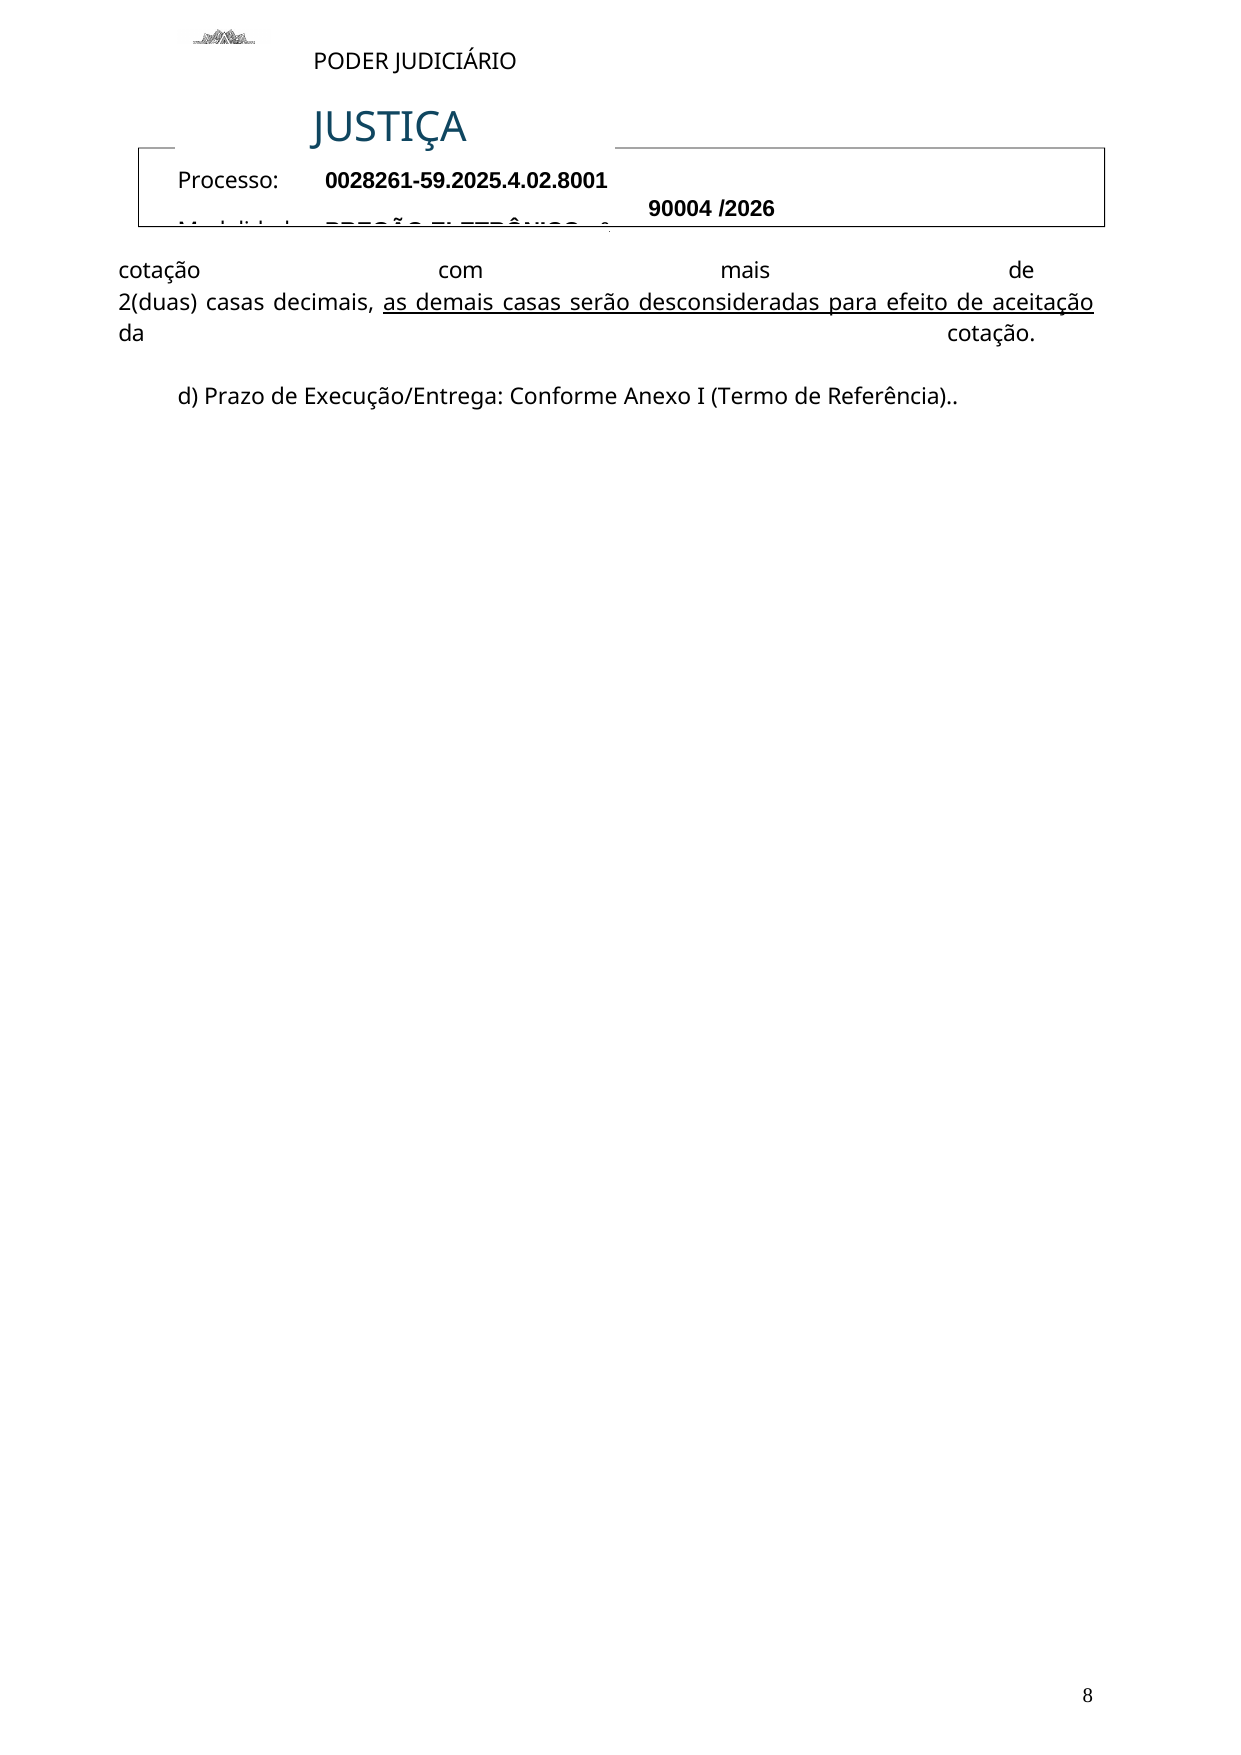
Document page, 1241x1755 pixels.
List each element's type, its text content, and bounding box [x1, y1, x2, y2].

list Prazo de Execução/Entrega: Conforme Anexo I (Termo de Referência).. [177, 379, 1137, 411]
list cotação com mais de 2(duas) casas decimais, as demais casas serão desconsideradas para efeito de aceitação da cotação. [118, 254, 1094, 348]
